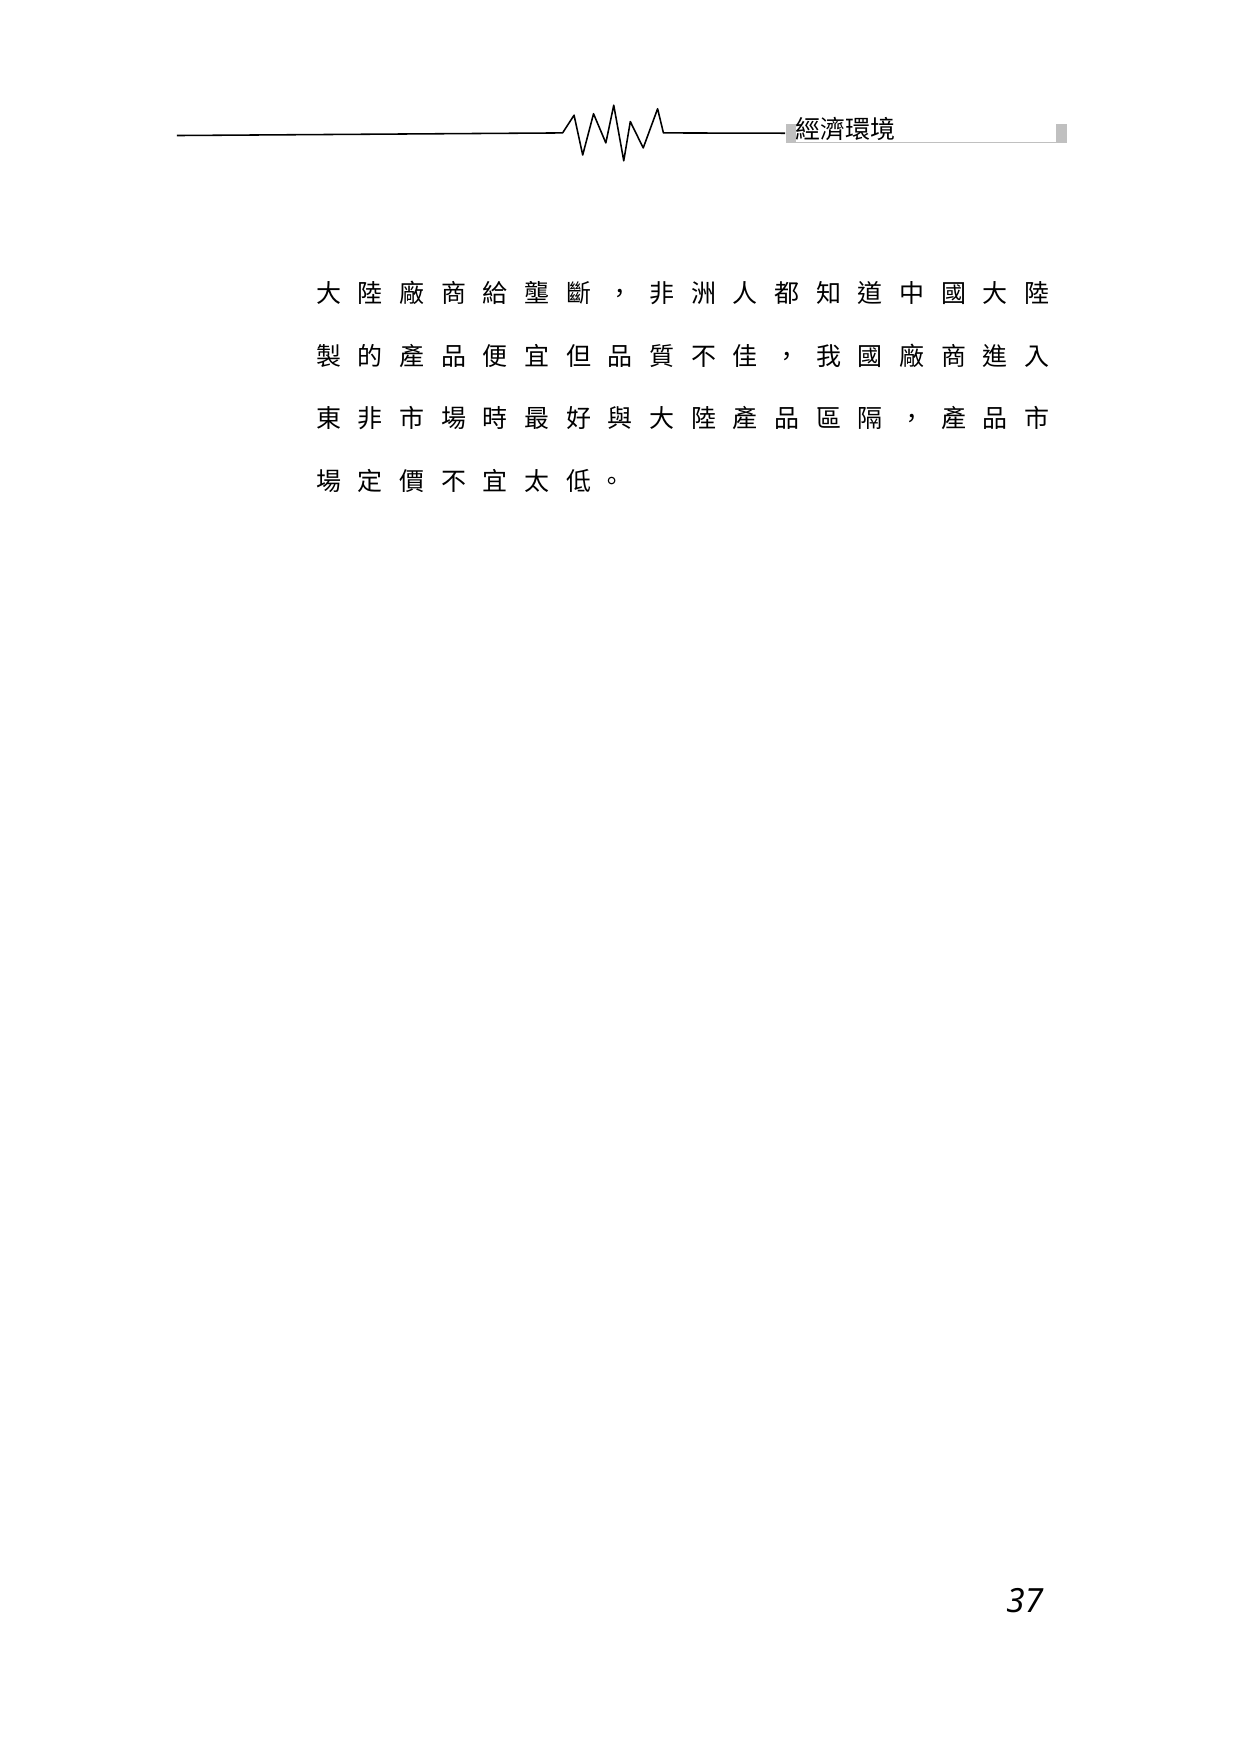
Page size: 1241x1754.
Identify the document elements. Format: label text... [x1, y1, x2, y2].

text 大陸廠商給壟斷，非洲人都知道中國大陸製的產品便宜但品質不佳，我國廠商進入東非市場時最好與大陸產品區隔，產品市場定價不宜太低。 [281, 250, 1058, 500]
